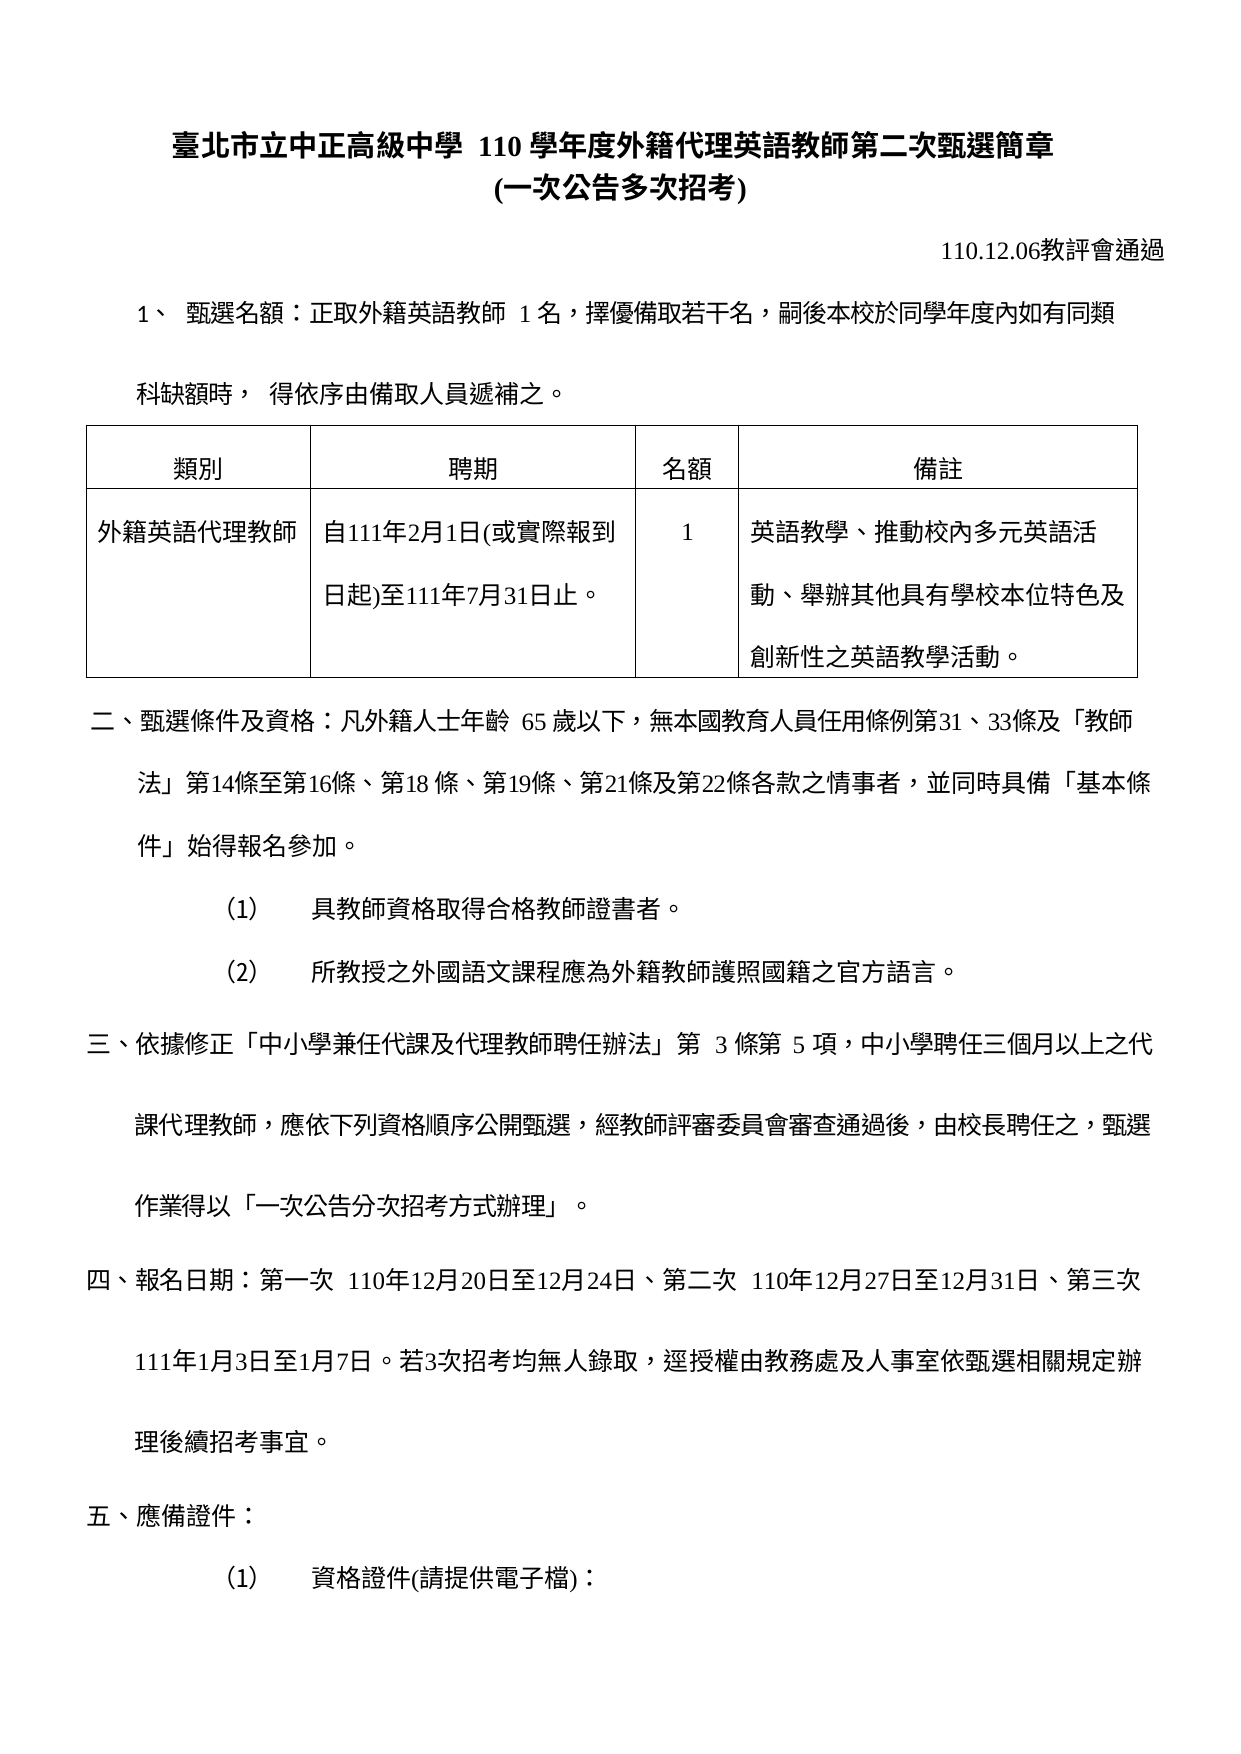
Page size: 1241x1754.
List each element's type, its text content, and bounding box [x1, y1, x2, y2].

table_header 聘期 [311, 426, 635, 488]
list 資格證件(請提供電子檔)： [211, 1535, 1165, 1598]
table_cell 英語教學、推動校內多元英語活動、舉辦其他具有學校本位特色及創新性之英語教學活動。 [739, 489, 1137, 677]
table_header 名額 [636, 426, 738, 488]
text 110.12.06教評會通過 [75, 207, 1165, 270]
text (一次公告多次招考) [75, 165, 1165, 207]
list 具教師資格取得合格教師證書者。 [211, 866, 1165, 928]
text 三、依據修正「中小學兼任代課及代理教師聘任辦法」第 3 條第 5 項，中小學聘任三個月以上之代課代理教師，應依下列資格順序公開甄選，經教師評審委員會審查通過後，由校長聘任之，甄選作業得以「一次公告分次招考方式辦理」。 [86, 1001, 1154, 1226]
table_cell 1 [636, 489, 738, 677]
list 甄選名額：正取外籍英語教師 1 名，擇優備取若干名，嗣後本校於同學年度內如有同類科缺額時， 得依序由備取人員遞補之。 [136, 270, 1132, 414]
text 五、應備證件： [86, 1472, 1165, 1535]
table_cell 自111年2月1日(或實際報到日起)至111年7月31日止。 [311, 489, 635, 677]
list 所教授之外國語文課程應為外籍教師護照國籍之官方語言。 [211, 928, 1165, 991]
table_header 類別 [87, 426, 310, 488]
table_header 備註 [739, 426, 1137, 488]
text 四、報名日期：第一次 110年12月20日至12月24日、第二次 110年12月27日至12月31日、第三次 111年1月3日至1月7日。若3次招考均無人錄取，逕授權由教務處及人事室依甄選相關規定辦理後續招考事宜。 [86, 1237, 1143, 1462]
text 二、甄選條件及資格：凡外籍人士年齡 65 歲以下，無本國教育人員任用條例第31、33條及「教師 法」第14條至第16條、第18 條、第19條、第21條及第22條各款之情事者，並同時具備「基本條件」始得報名參加。 [90, 678, 1165, 865]
text 臺北市立中正高級中學 110 學年度外籍代理英語教師第二次甄選簡章 [75, 102, 1165, 165]
table_cell 外籍英語代理教師 [87, 489, 310, 677]
